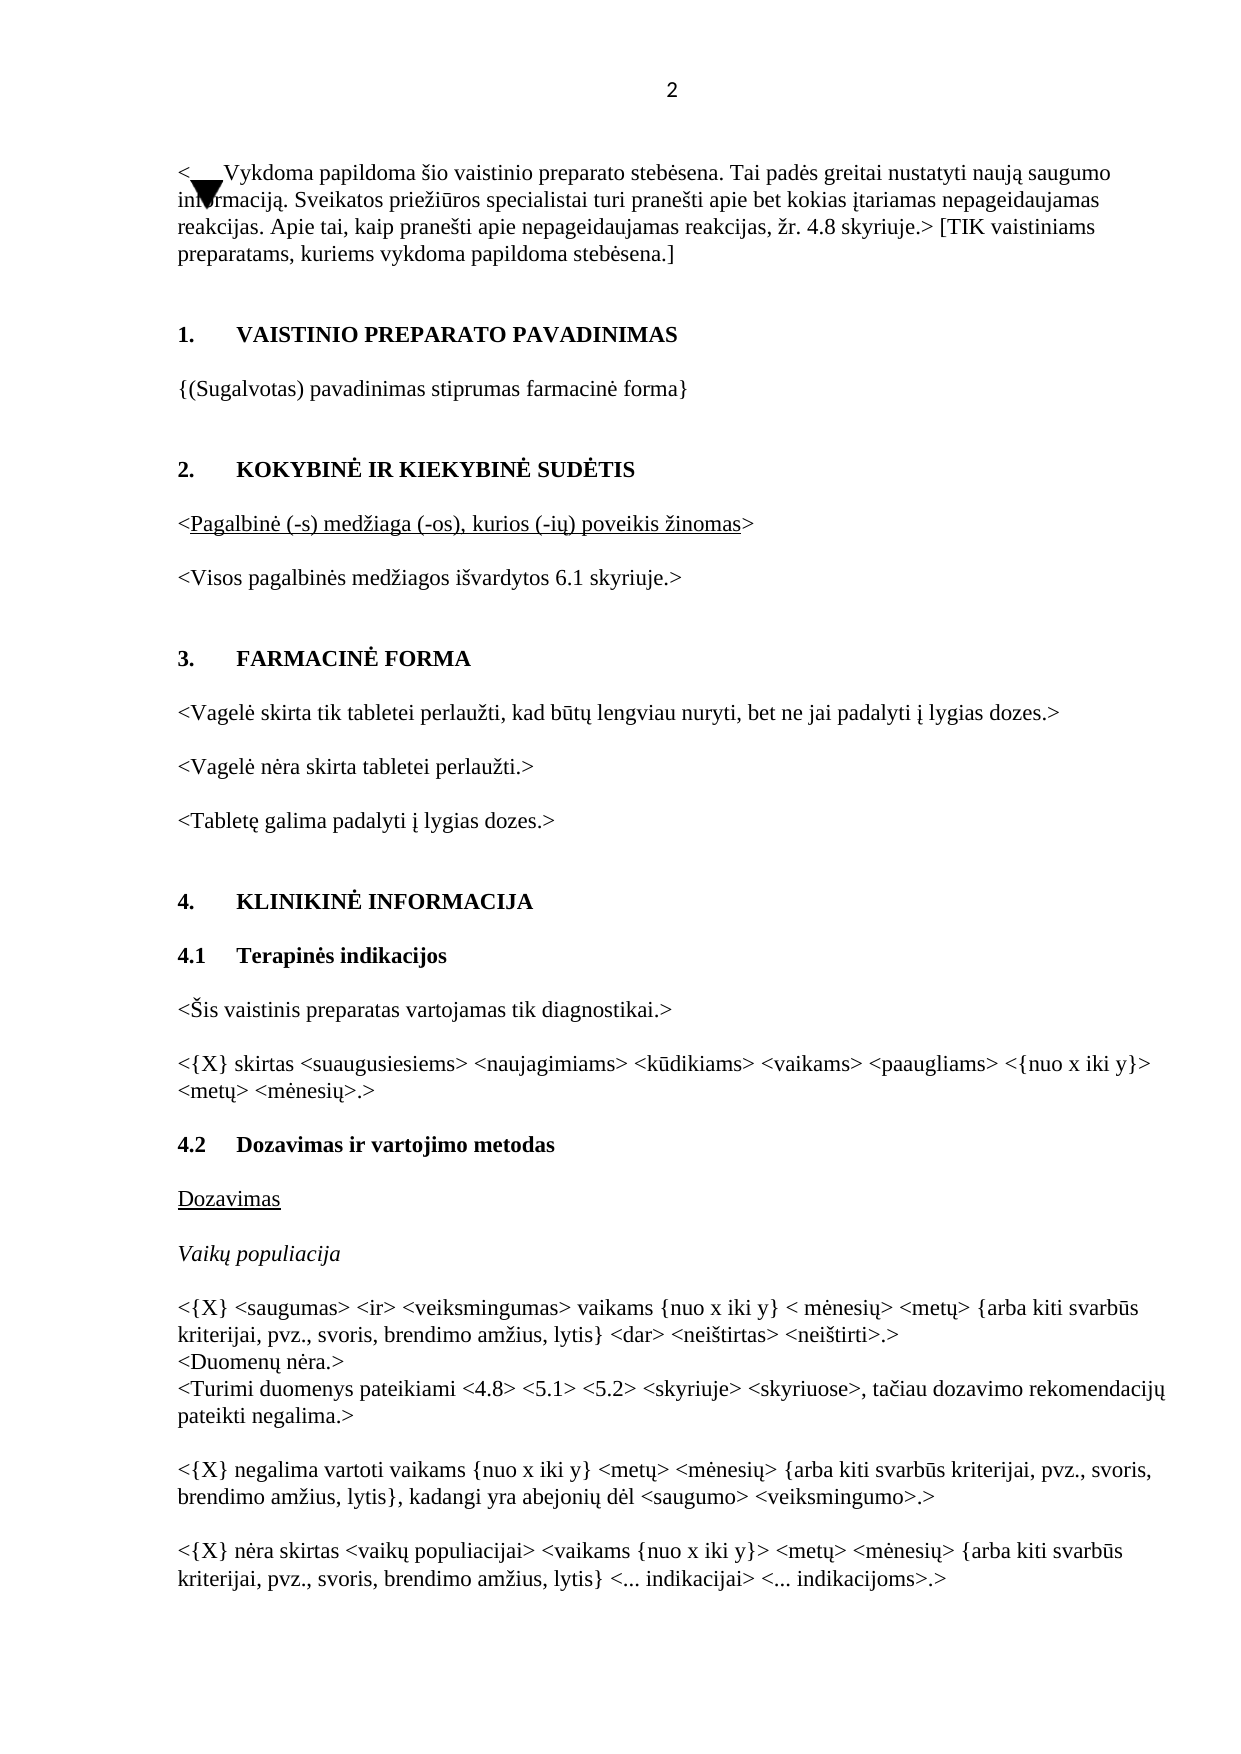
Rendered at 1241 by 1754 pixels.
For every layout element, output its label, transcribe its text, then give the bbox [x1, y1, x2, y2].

text 4. KLINIKINĖ INFORMACIJA [177, 888, 1167, 914]
text <{X} skirtas <suaugusiesiems> <naujagimiams> <kūdikiams> <vaikams> <paaugliams> <{nuo x iki y}> <metų> <mėnesių>.> [177, 1050, 1167, 1104]
text 4.2 Dozavimas ir vartojimo metodas [177, 1131, 1167, 1158]
text {(Sugalvotas) pavadinimas stiprumas farmacinė forma} [177, 375, 1167, 402]
text <Pagalbinė (-s) medžiaga (-os), kurios (-ių) poveikis žinomas> [177, 509, 1167, 537]
text 3. FARMACINĖ FORMA [177, 645, 1167, 671]
text <Turimi duomenys pateikiami <4.8> <5.1> <5.2> <skyriuje> <skyriuose>, tačiau dozavimo rekomendacijų pateikti negalima.> [177, 1375, 1167, 1429]
text <Visos pagalbinės medžiagos išvardytos 6.1 skyriuje.> [177, 564, 1167, 591]
text <Vagelė skirta tik tabletei perlaužti, kad būtų lengviau nuryti, bet ne jai padalyti į lygias dozes.> [177, 698, 1167, 725]
text <Vagelė nėra skirta tabletei perlaužti.> [177, 752, 1167, 779]
text <Duomenų nėra.> [177, 1348, 1167, 1375]
text <Tabletę galima padalyti į lygias dozes.> [177, 807, 1167, 834]
text <{X} nėra skirtas <vaikų populiacijai> <vaikams {nuo x iki y}> <metų> <mėnesių> {arba kiti svarbūs kriterijai, pvz., svoris, brendimo amžius, lytis} <... indikacijai> <... indikacijoms>.> [177, 1537, 1167, 1591]
text 2. KOKYBINĖ IR KIEKYBINĖ SUDĖTIS [177, 456, 1167, 482]
text Dozavimas [177, 1185, 1167, 1212]
text <Šis vaistinis preparatas vartojamas tik diagnostikai.> [177, 996, 1167, 1023]
text Vaikų populiacija [177, 1239, 1167, 1266]
text <{X} <saugumas> <ir> <veiksmingumas> vaikams {nuo x iki y} < mėnesių> <metų> {arba kiti svarbūs kriterijai, pvz., svoris, brendimo amžius, lytis} <dar> <neištirtas> <neištirti>.> [177, 1293, 1167, 1348]
text <Vykdoma papildoma šio vaistinio preparato stebėsena. Tai padės greitai nustatyti naują saugumo informaciją. Sveikatos priežiūros specialistai turi pranešti apie bet kokias įtariamas nepageidaujamas reakcijas. Apie tai, kaip pranešti apie nepageidaujamas reakcijas, žr. 4.8 skyriuje.> [TIK vaistiniams preparatams, kuriems vykdoma papildoma stebėsena.] [177, 159, 1167, 267]
text <{X} negalima vartoti vaikams {nuo x iki y} <metų> <mėnesių> {arba kiti svarbūs kriterijai, pvz., svoris, brendimo amžius, lytis}, kadangi yra abejonių dėl <saugumo> <veiksmingumo>.> [177, 1456, 1167, 1510]
text 1. VAISTINIO PREPARATO PAVADINIMAS [177, 321, 1167, 348]
text 4.1 Terapinės indikacijos [177, 941, 1167, 968]
